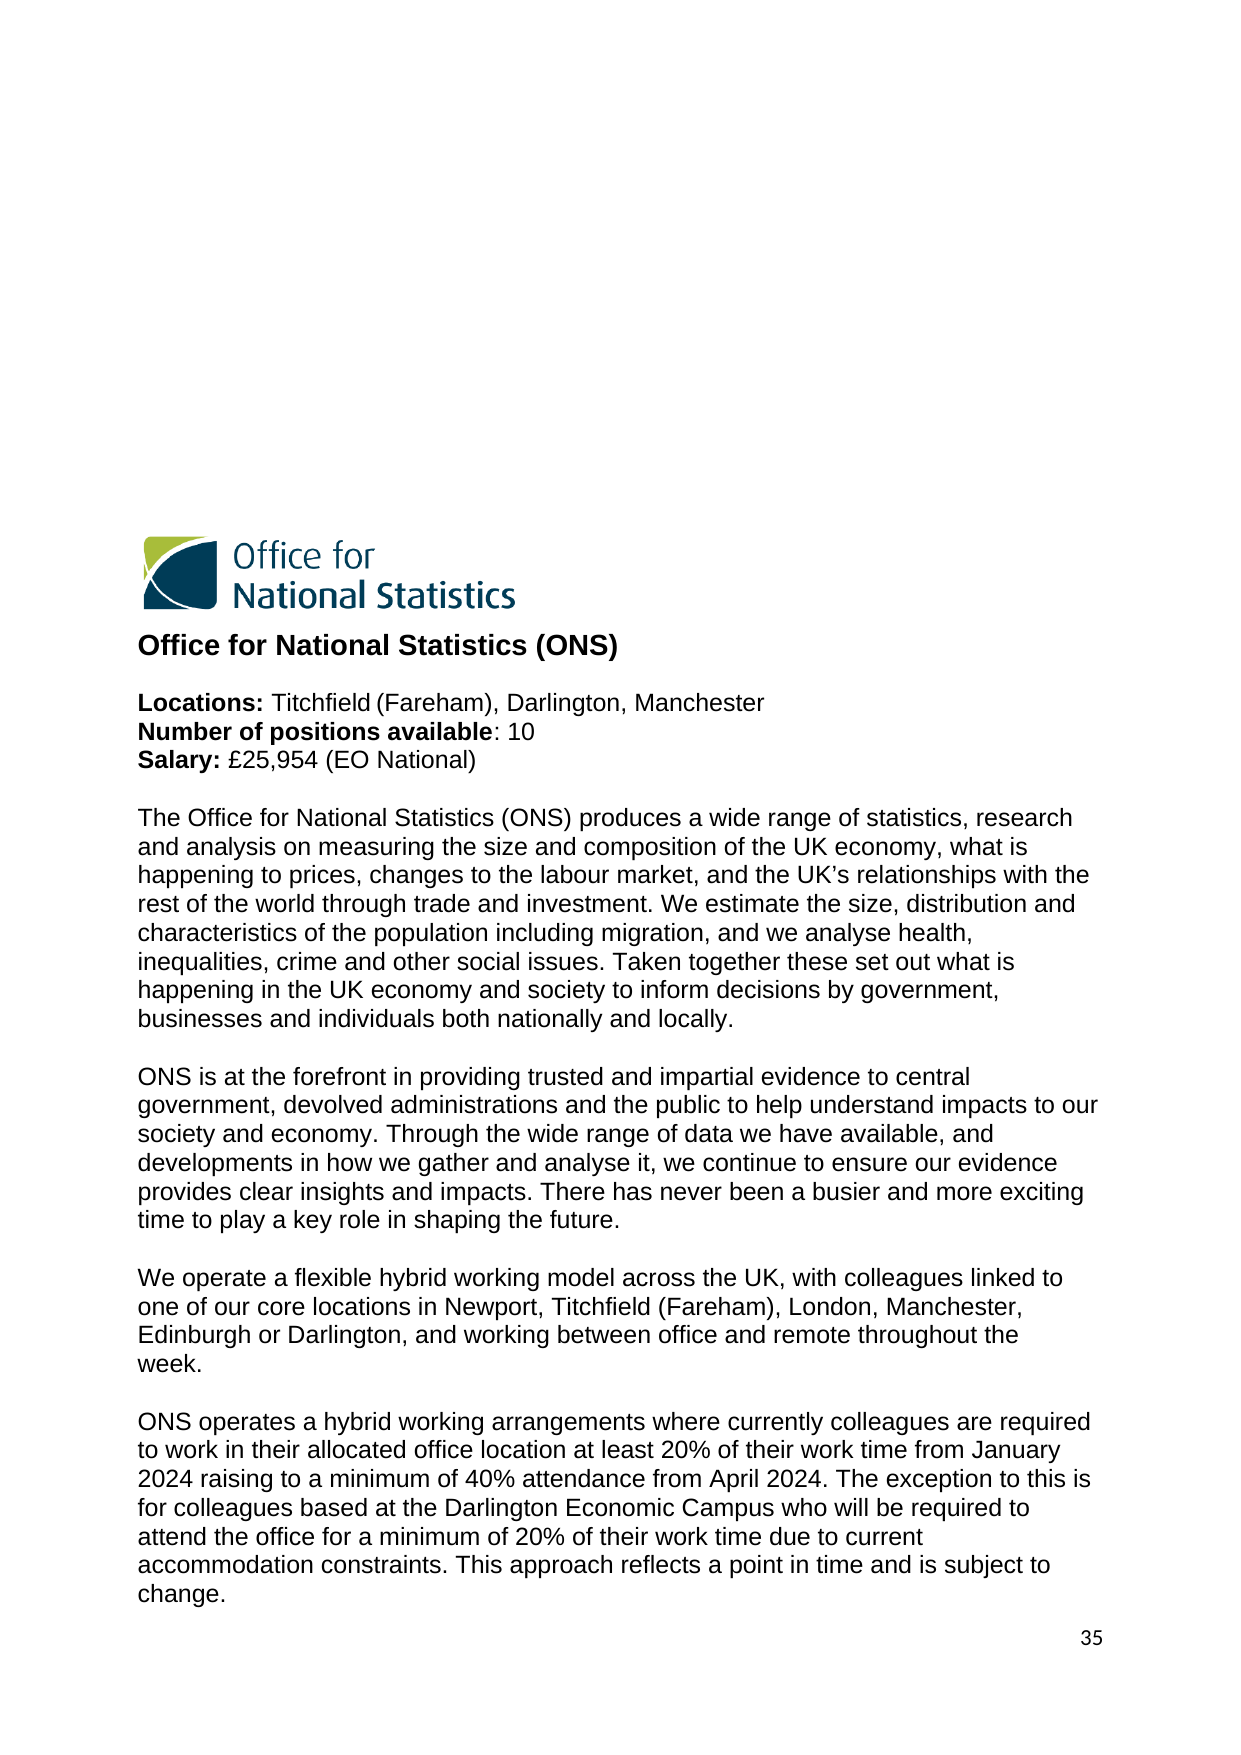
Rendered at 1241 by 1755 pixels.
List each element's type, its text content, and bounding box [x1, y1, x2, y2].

text Salary: £25,954 (EO National) [137, 745, 1103, 774]
text ONS operates a hybrid working arrangements where currently colleagues are required to work in their allocated office location at least 20% of their work time from January 2024 raising to a minimum of 40% attendance from April 2024. The exception to this is for colleagues based at the Darlington Economic Campus who will be required to attend the office for a minimum of 20% of their work time due to current accommodation constraints. This approach reflects a point in time and is subject to change. [137, 1407, 1103, 1608]
text Locations: Titchfield (Fareham), Darlington, Manchester [137, 688, 1103, 717]
subtitle Office for National Statistics (ONS) [137, 628, 1103, 662]
text Number of positions available: 10 [137, 717, 1061, 745]
text ONS is at the forefront in providing trusted and impartial evidence to central government, devolved administrations and the public to help understand impacts to our society and economy. Through the wide range of data we have available, and developments in how we gather and analyse it, we continue to ensure our evidence provides clear insights and impacts. There has never been a busier and more exciting time to play a key role in shaping the future. [137, 1062, 1103, 1234]
text The Office for National Statistics (ONS) produces a wide range of statistics, research and analysis on measuring the size and composition of the UK economy, what is happening to prices, changes to the labour market, and the UK’s relationships with the rest of the world through trade and investment. We estimate the size, distribution and characteristics of the population including migration, and we analyse health, inequalities, crime and other social issues. Taken together these set out what is happening in the UK economy and society to inform decisions by government, businesses and individuals both nationally and locally. [137, 803, 1103, 1033]
text We operate a flexible hybrid working model across the UK, with colleagues linked to one of our core locations in Newport, Titchfield (Fareham), London, Manchester, Edinburgh or Darlington, and working between office and remote throughout the week. [137, 1263, 1103, 1378]
